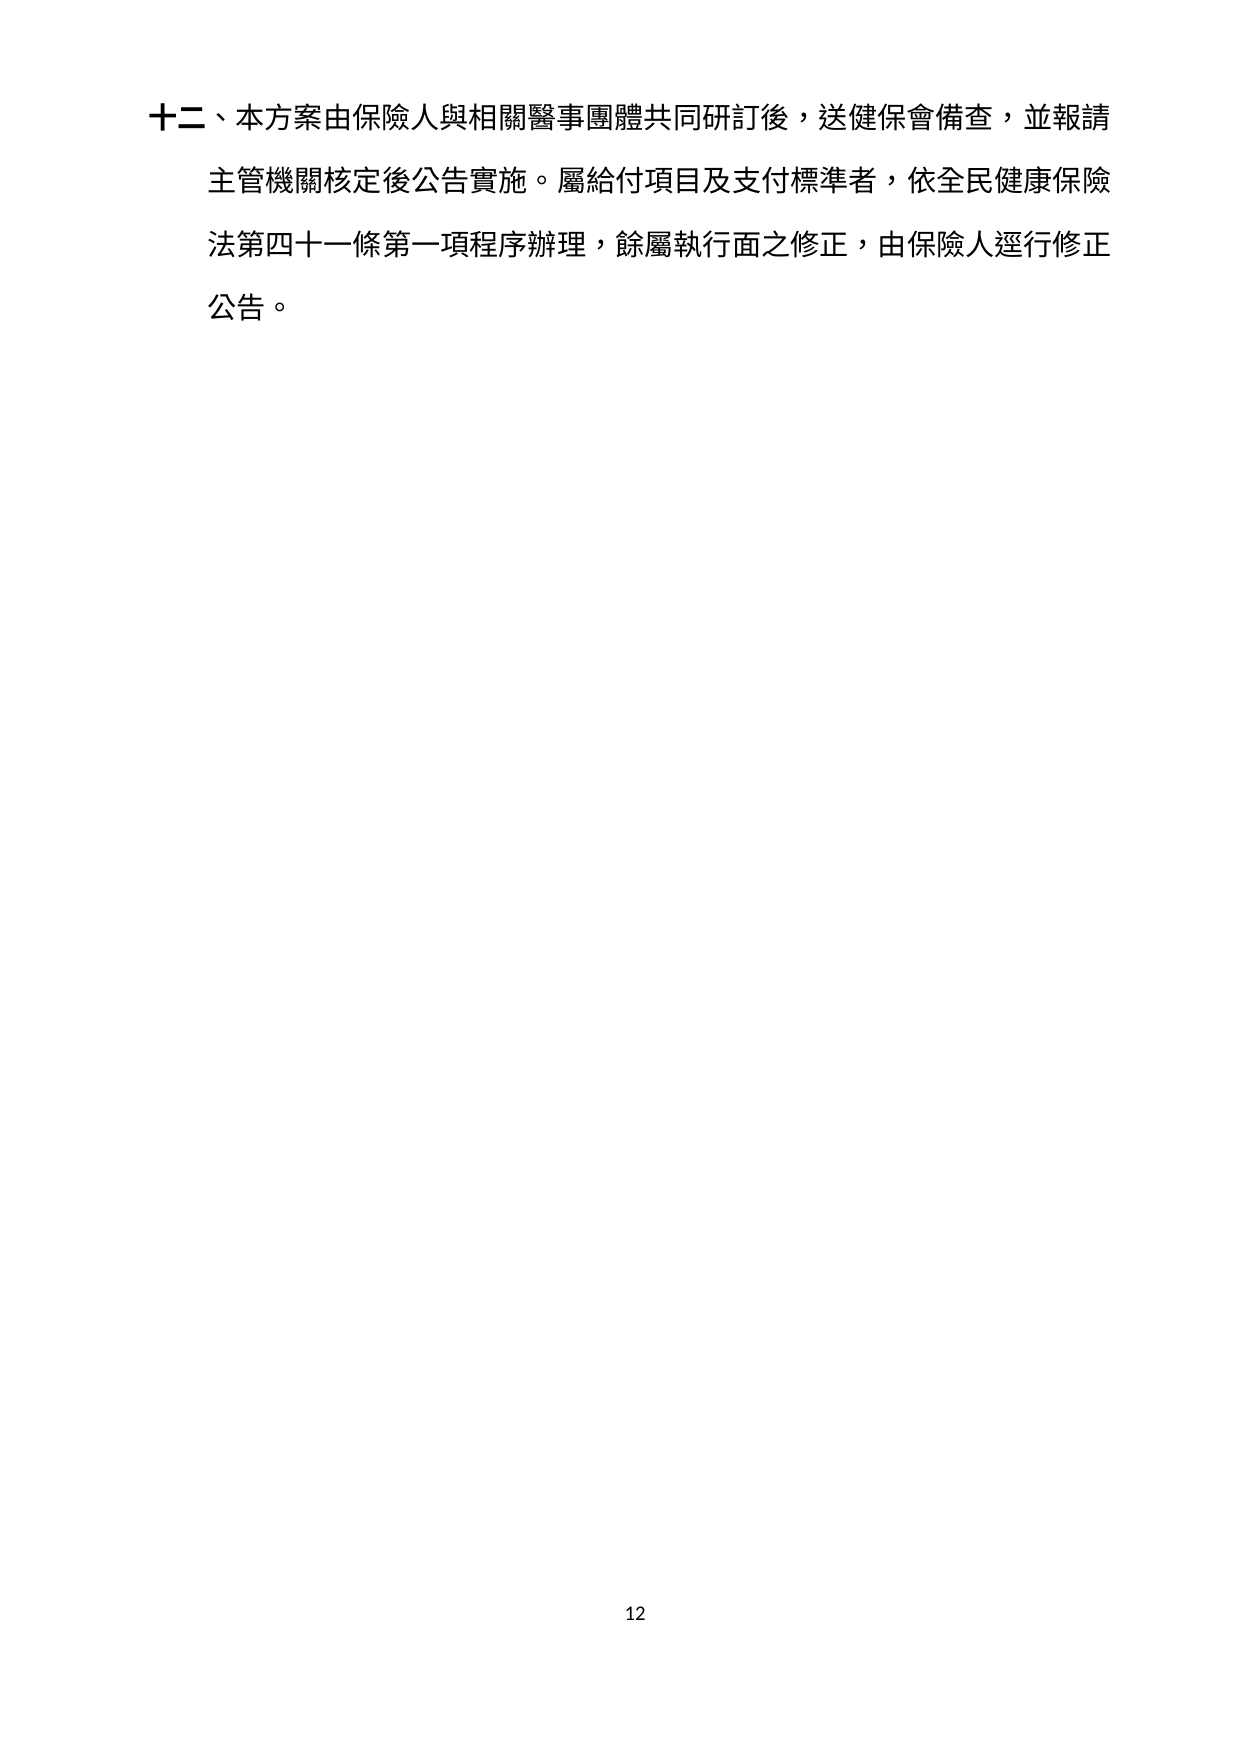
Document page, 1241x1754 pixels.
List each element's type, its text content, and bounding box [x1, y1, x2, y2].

text 十二、本方案由保險人與相關醫事團體共同研訂後，送健保會備查，並報請主管機關核定後公告實施。屬給付項目及支付標準者，依全民健康保險法第四十一條第一項程序辦理，餘屬執行面之修正，由保險人逕行修正公告。 [148, 94, 1122, 327]
